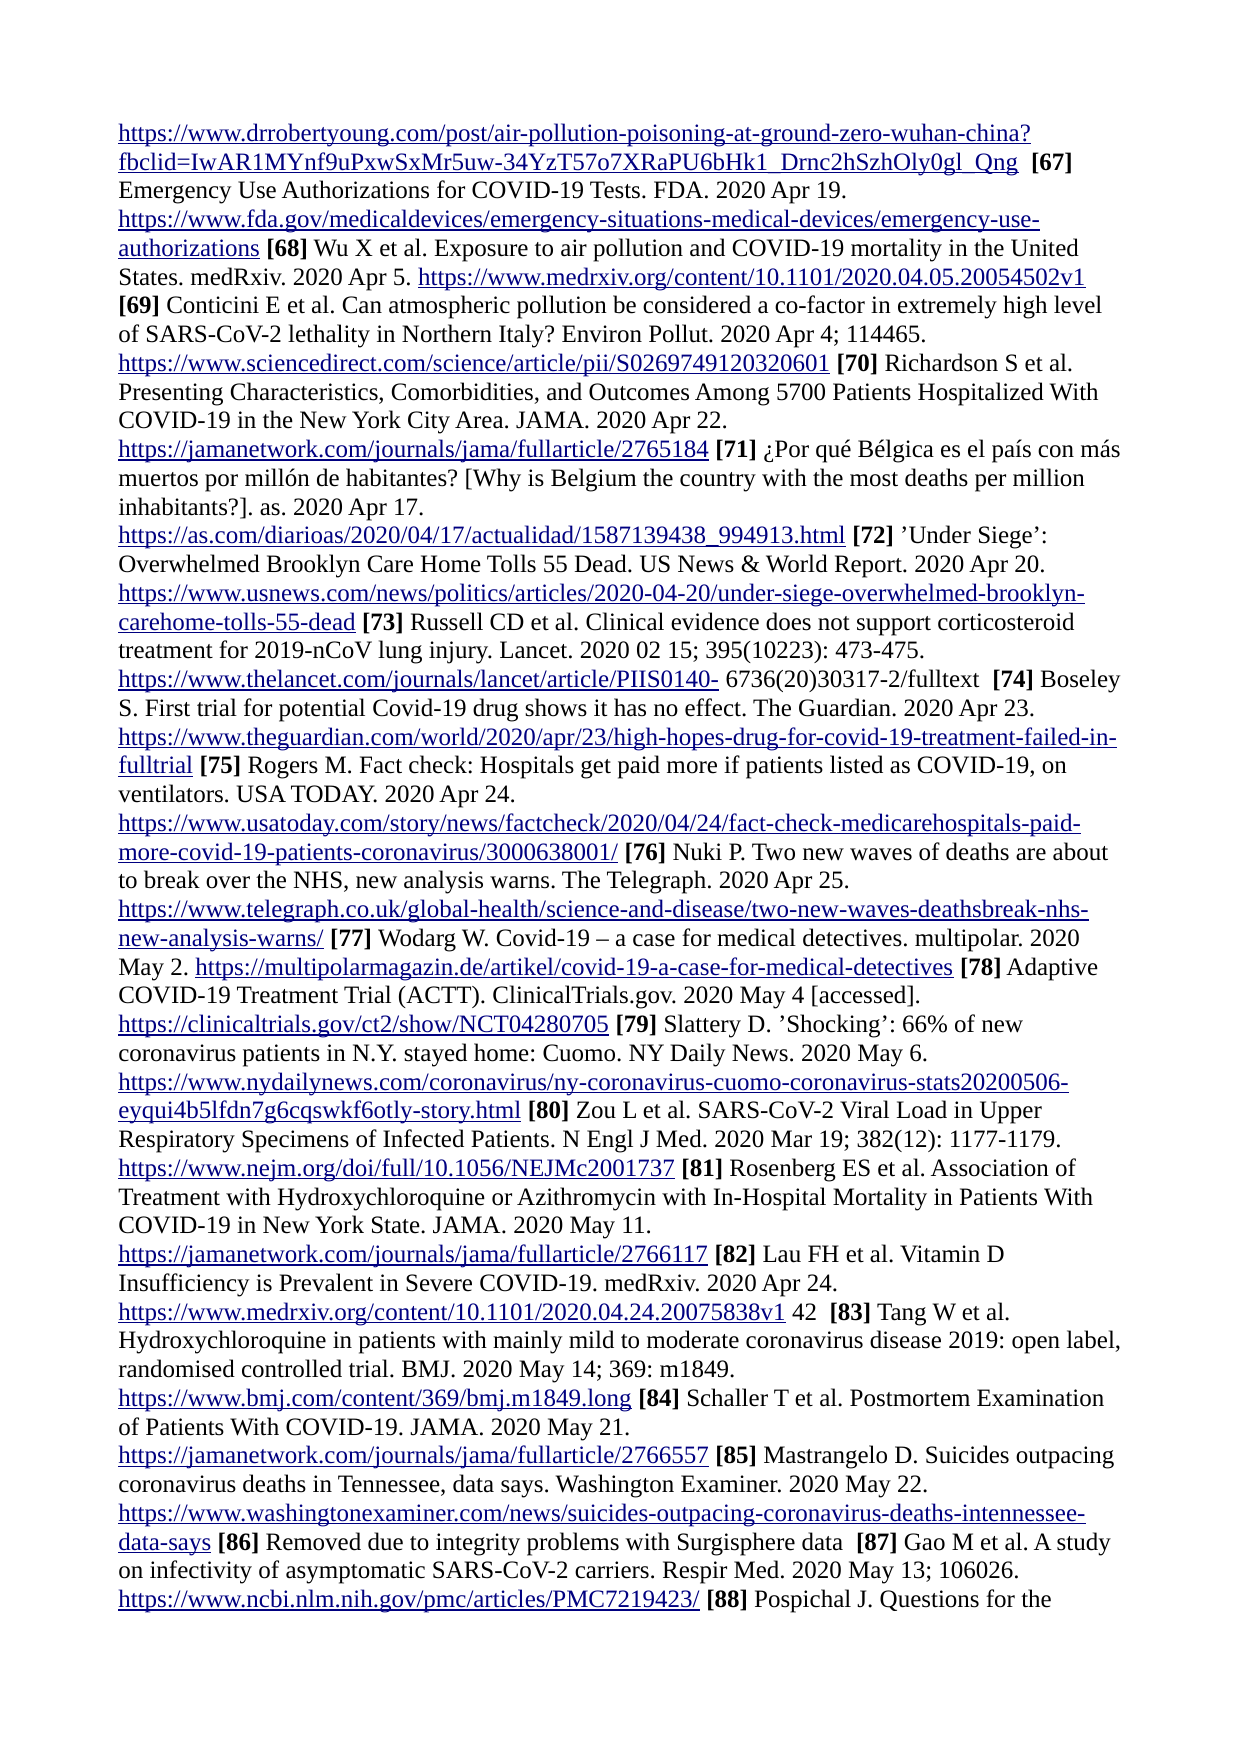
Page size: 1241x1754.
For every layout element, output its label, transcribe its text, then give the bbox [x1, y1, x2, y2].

text https://www.drrobertyoung.com/post/air-pollution-poisoning-at-ground-zero-wuhan-china?fbclid=IwAR1MYnf9uPxwSxMr5uw-34YzT57o7XRaPU6bHk1_Drnc2hSzhOly0gl_Qng [67] Emergency Use Authorizations for COVID-19 Tests. FDA. 2020 Apr 19. https://www.fda.gov/medicaldevices/emergency-situations-medical-devices/emergency-use-authorizations [68] Wu X et al. Exposure to air pollution and COVID-19 mortality in the United States. medRxiv. 2020 Apr 5. https://www.medrxiv.org/content/10.1101/2020.04.05.20054502v1 [69] Conticini E et al. Can atmospheric pollution be considered a co-factor in extremely high level of SARS-CoV-2 lethality in Northern Italy? Environ Pollut. 2020 Apr 4; 114465. https://www.sciencedirect.com/science/article/pii/S0269749120320601 [70] Richardson S et al. Presenting Characteristics, Comorbidities, and Outcomes Among 5700 Patients Hospitalized With COVID-19 in the New York City Area. JAMA. 2020 Apr 22. https://jamanetwork.com/journals/jama/fullarticle/2765184 [71] ¿Por qué Bélgica es el país con más muertos por millón de habitantes? [Why is Belgium the country with the most deaths per million inhabitants?]. as. 2020 Apr 17. https://as.com/diarioas/2020/04/17/actualidad/1587139438_994913.html [72] ’Under Siege’: Overwhelmed Brooklyn Care Home Tolls 55 Dead. US News & World Report. 2020 Apr 20. https://www.usnews.com/news/politics/articles/2020-04-20/under-siege-overwhelmed-brooklyn-carehome-tolls-55-dead [73] Russell CD et al. Clinical evidence does not support corticosteroid treatment for 2019-nCoV lung injury. Lancet. 2020 02 15; 395(10223): 473-475. https://www.thelancet.com/journals/lancet/article/PIIS0140- 6736(20)30317-2/fulltext [74] Boseley S. First trial for potential Covid-19 drug shows it has no effect. The Guardian. 2020 Apr 23. https://www.theguardian.com/world/2020/apr/23/high-hopes-drug-for-covid-19-treatment-failed-in-fulltrial [75] Rogers M. Fact check: Hospitals get paid more if patients listed as COVID-19, on ventilators. USA TODAY. 2020 Apr 24. https://www.usatoday.com/story/news/factcheck/2020/04/24/fact-check-medicarehospitals-paid-more-covid-19-patients-coronavirus/3000638001/ [76] Nuki P. Two new waves of deaths are about to break over the NHS, new analysis warns. The Telegraph. 2020 Apr 25. https://www.telegraph.co.uk/global-health/science-and-disease/two-new-waves-deathsbreak-nhs-new-analysis-warns/ [77] Wodarg W. Covid-19 – a case for medical detectives. multipolar. 2020 May 2. https://multipolarmagazin.de/artikel/covid-19-a-case-for-medical-detectives [78] Adaptive COVID-19 Treatment Trial (ACTT). ClinicalTrials.gov. 2020 May 4 [accessed]. https://clinicaltrials.gov/ct2/show/NCT04280705 [79] Slattery D. ’Shocking’: 66% of new coronavirus patients in N.Y. stayed home: Cuomo. NY Daily News. 2020 May 6. https://www.nydailynews.com/coronavirus/ny-coronavirus-cuomo-coronavirus-stats20200506-eyqui4b5lfdn7g6cqswkf6otly-story.html [80] Zou L et al. SARS-CoV-2 Viral Load in Upper Respiratory Specimens of Infected Patients. N Engl J Med. 2020 Mar 19; 382(12): 1177-1179. https://www.nejm.org/doi/full/10.1056/NEJMc2001737 [81] Rosenberg ES et al. Association of Treatment with Hydroxychloroquine or Azithromycin with In-Hospital Mortality in Patients With COVID-19 in New York State. JAMA. 2020 May 11. https://jamanetwork.com/journals/jama/fullarticle/2766117 [82] Lau FH et al. Vitamin D Insufficiency is Prevalent in Severe COVID-19. medRxiv. 2020 Apr 24. https://www.medrxiv.org/content/10.1101/2020.04.24.20075838v1 42 [83] Tang W et al. Hydroxychloroquine in patients with mainly mild to moderate coronavirus disease 2019: open label, randomised controlled trial. BMJ. 2020 May 14; 369: m1849. https://www.bmj.com/content/369/bmj.m1849.long [84] Schaller T et al. Postmortem Examination of Patients With COVID-19. JAMA. 2020 May 21. https://jamanetwork.com/journals/jama/fullarticle/2766557 [85] Mastrangelo D. Suicides outpacing coronavirus deaths in Tennessee, data says. Washington Examiner. 2020 May 22. https://www.washingtonexaminer.com/news/suicides-outpacing-coronavirus-deaths-intennessee-data-says [86] Removed due to integrity problems with Surgisphere data [87] Gao M et al. A study on infectivity of asymptomatic SARS-CoV-2 carriers. Respir Med. 2020 May 13; 106026. https://www.ncbi.nlm.nih.gov/pmc/articles/PMC7219423/ [88] Pospichal J. Questions for the [118, 118, 1122, 1613]
